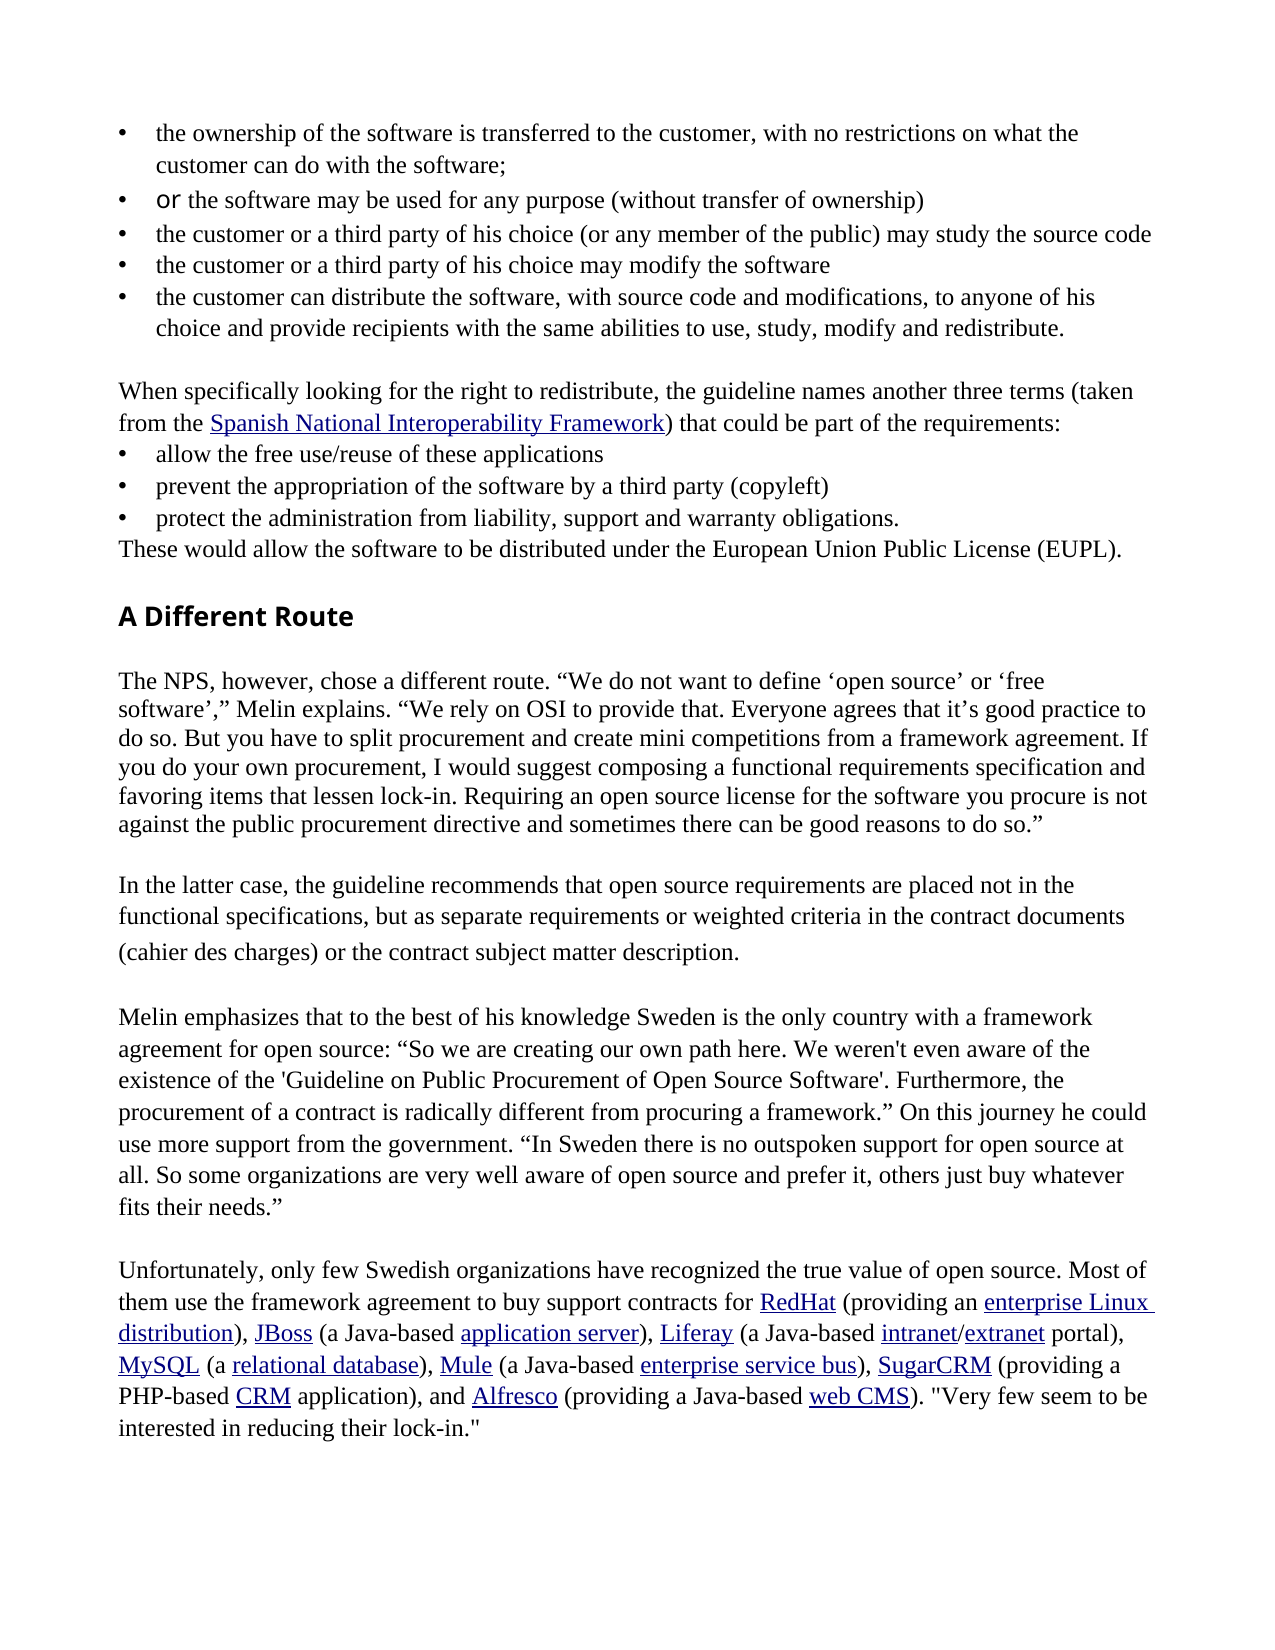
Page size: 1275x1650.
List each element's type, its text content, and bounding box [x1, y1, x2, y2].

list the ownership of the software is transferred to the customer, with no restrictions on what the customer can do with the software; [118, 118, 1157, 178]
list the customer can distribute the software, with source code and modifications, to anyone of his choice and provide recipients with the same abilities to use, study, modify and redistribute. [118, 282, 1157, 342]
text When specifically looking for the right to redistribute, the guideline names another three terms (taken from the Spanish National Interoperability Framework) that could be part of the requirements: [118, 376, 1157, 437]
list protect the administration from liability, support and warranty obligations. [118, 503, 1157, 531]
list prevent the appropriation of the software by a third party (copyleft) [118, 471, 1157, 500]
text Unfortunately, only few Swedish organizations have recognized the true value of open source. Most of them use the framework agreement to buy support contracts for RedHat (providing an enterprise Linux distribution), JBoss (a Java-based application server), Liferay (a Java-based intranet/extranet portal), MySQL (a relational database), Mule (a Java-based enterprise service bus), SugarCRM (providing a PHP-based CRM application), and Alfresco (providing a Java-based web CMS). "Very few seem to be interested in reducing their lock-in." [118, 1255, 1157, 1442]
list or the software may be used for any purpose (without transfer of ownership) [118, 181, 1157, 215]
list the customer or a third party of his choice (or any member of the public) may study the source code [118, 219, 1157, 247]
text Melin emphasizes that to the best of his knowledge Sweden is the only country with a framework agreement for open source: “So we are creating our own path here. We weren't even aware of the existence of the 'Guideline on Public Procurement of Open Source Software'. Furthermore, the procurement of a contract is radically different from procuring a framework.” On this journey he could use more support from the government. “In Sweden there is no outspoken support for open source at all. So some organizations are very well aware of open source and prefer it, others just buy whatever fits their needs.” [118, 1002, 1157, 1221]
text In the latter case, the guideline recommends that open source requirements are placed not in the functional specifications, but as separate requirements or weighted criteria in the contract documents (cahier des charges) or the contract subject matter description. [118, 870, 1157, 968]
list the customer or a third party of his choice may modify the software [118, 250, 1157, 279]
text These would allow the software to be distributed under the European Union Public License (EUPL). [118, 534, 1157, 563]
text The NPS, however, chose a different route. “We do not want to define ‘open source’ or ‘free software’,” Melin explains. “We rely on OSI to provide that. Everyone agrees that it’s good practice to do so. But you have to split procurement and create mini competitions from a framework agreement. If you do your own procurement, I would suggest composing a functional requirements specification and favoring items that lessen lock-in. Requiring an open source license for the software you procure is not against the public procurement directive and sometimes there can be good reasons to do so.” [118, 666, 1157, 838]
subtitle A Different Route [118, 597, 1157, 634]
list allow the free use/reuse of these applications [118, 439, 1157, 468]
